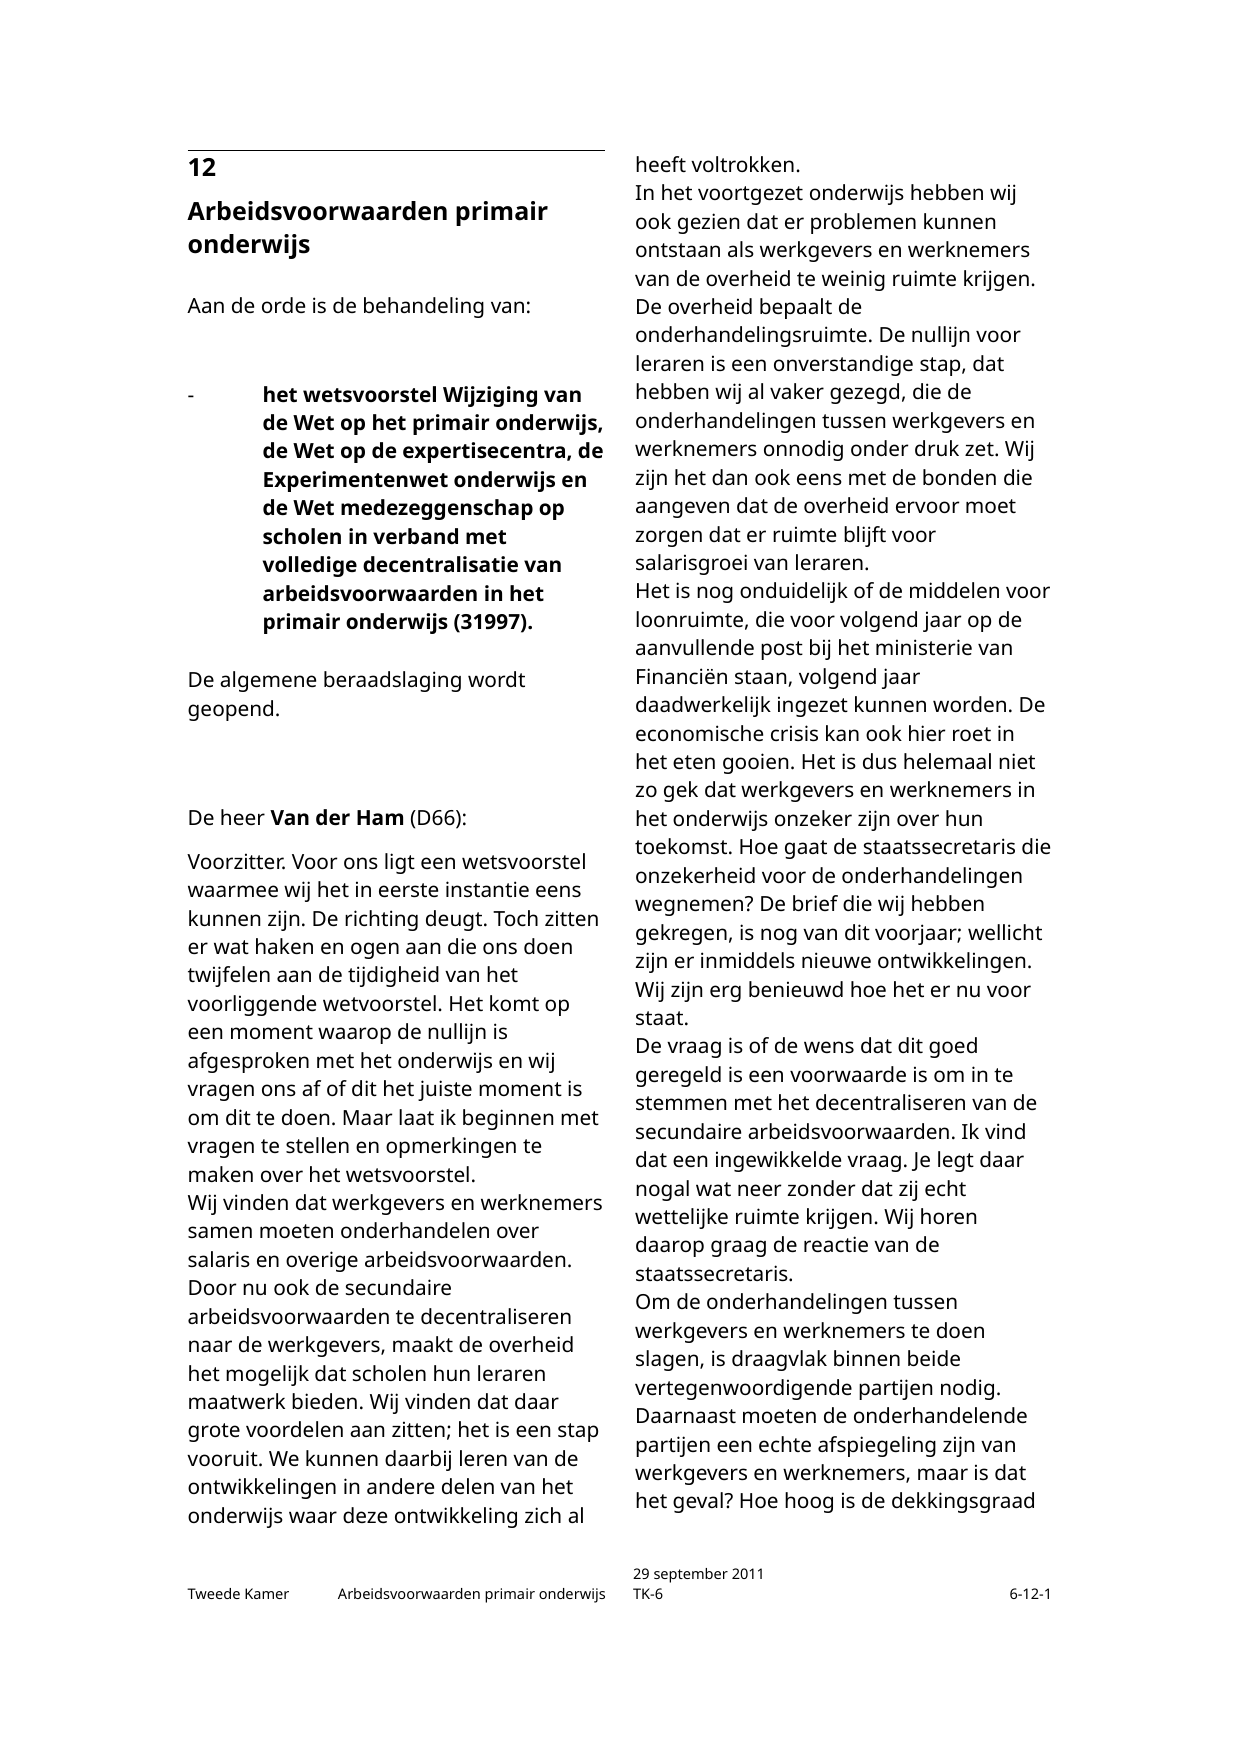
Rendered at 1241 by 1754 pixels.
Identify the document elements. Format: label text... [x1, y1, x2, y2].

text Voorzitter. Voor ons ligt een wetsvoorstel waarmee wij het in eerste instantie eens kunnen zijn. De richting deugt. Toch zitten er wat haken en ogen aan die ons doen twijfelen aan de tijdigheid van het voorliggende wetvoorstel. Het komt op een moment waarop de nullijn is afgesproken met het onderwijs en wij vragen ons af of dit het juiste moment is om dit te doen. Maar laat ik beginnen met vragen te stellen en opmerkingen te maken over het wetsvoorstel. [187, 847, 605, 1188]
text 12 [187, 151, 605, 184]
text heeft voltrokken. [635, 150, 1053, 178]
text In het voortgezet onderwijs hebben wij ook gezien dat er problemen kunnen ontstaan als werkgevers en werknemers van de overheid te weinig ruimte krijgen. De overheid bepaalt de onderhandelingsruimte. De nullijn voor leraren is een onverstandige stap, dat hebben wij al vaker gezegd, die de onderhandelingen tussen werkgevers en werknemers onnodig onder druk zet. Wij zijn het dan ook eens met de bonden die aangeven dat de overheid ervoor moet zorgen dat er ruimte blijft voor salarisgroei van leraren. [635, 178, 1053, 577]
text Aan de orde is de behandeling van: [187, 291, 605, 320]
text  [187, 752, 605, 781]
text De algemene beraadslaging wordt geopend. [187, 666, 605, 722]
text Wij vinden dat werkgevers en werknemers samen moeten onderhandelen over salaris en overige arbeidsvoorwaarden. Door nu ook de secundaire arbeidsvoorwaarden te decentraliseren naar de werkgevers, maakt de overheid het mogelijk dat scholen hun leraren maatwerk bieden. Wij vinden dat daar grote voordelen aan zitten; het is een stap vooruit. We kunnen daarbij leren van de ontwikkelingen in andere delen van het onderwijs waar deze ontwikkeling zich al [187, 1188, 605, 1529]
text De heer Van der Ham (D66): [187, 803, 605, 832]
text De vraag is of de wens dat dit goed geregeld is een voorwaarde is om in te stemmen met het decentraliseren van de secundaire arbeidsvoorwaarden. Ik vind dat een ingewikkelde vraag. Je legt daar nogal wat neer zonder dat zij echt wettelijke ruimte krijgen. Wij horen daarop graag de reactie van de staatssecretaris. [635, 1032, 1053, 1287]
text Om de onderhandelingen tussen werkgevers en werknemers te doen slagen, is draagvlak binnen beide vertegenwoordigende partijen nodig. Daarnaast moeten de onderhandelende partijen een echte afspiegeling zijn van werkgevers en werknemers, maar is dat het geval? Hoe hoog is de dekkingsgraad [635, 1287, 1053, 1515]
list het wetsvoorstel Wijziging van de Wet op het primair onderwijs, de Wet op de expertisecentra, de Experimentenwet onderwijs en de Wet medezeggenschap op scholen in verband met volledige decentralisatie van arbeidsvoorwaarden in het primair onderwijs (31997). [187, 380, 605, 636]
text Het is nog onduidelijk of de middelen voor loonruimte, die voor volgend jaar op de aanvullende post bij het ministerie van Financiën staan, volgend jaar daadwerkelijk ingezet kunnen worden. De economische crisis kan ook hier roet in het eten gooien. Het is dus helemaal niet zo gek dat werkgevers en werknemers in het onderwijs onzeker zijn over hun toekomst. Hoe gaat de staatssecretaris die onzekerheid voor de onderhandelingen wegnemen? De brief die wij hebben gekregen, is nog van dit voorjaar; wellicht zijn er inmiddels nieuwe ontwikkelingen. Wij zijn erg benieuwd hoe het er nu voor staat. [635, 577, 1053, 1032]
text Arbeidsvoorwaarden primair onderwijs [187, 193, 605, 261]
